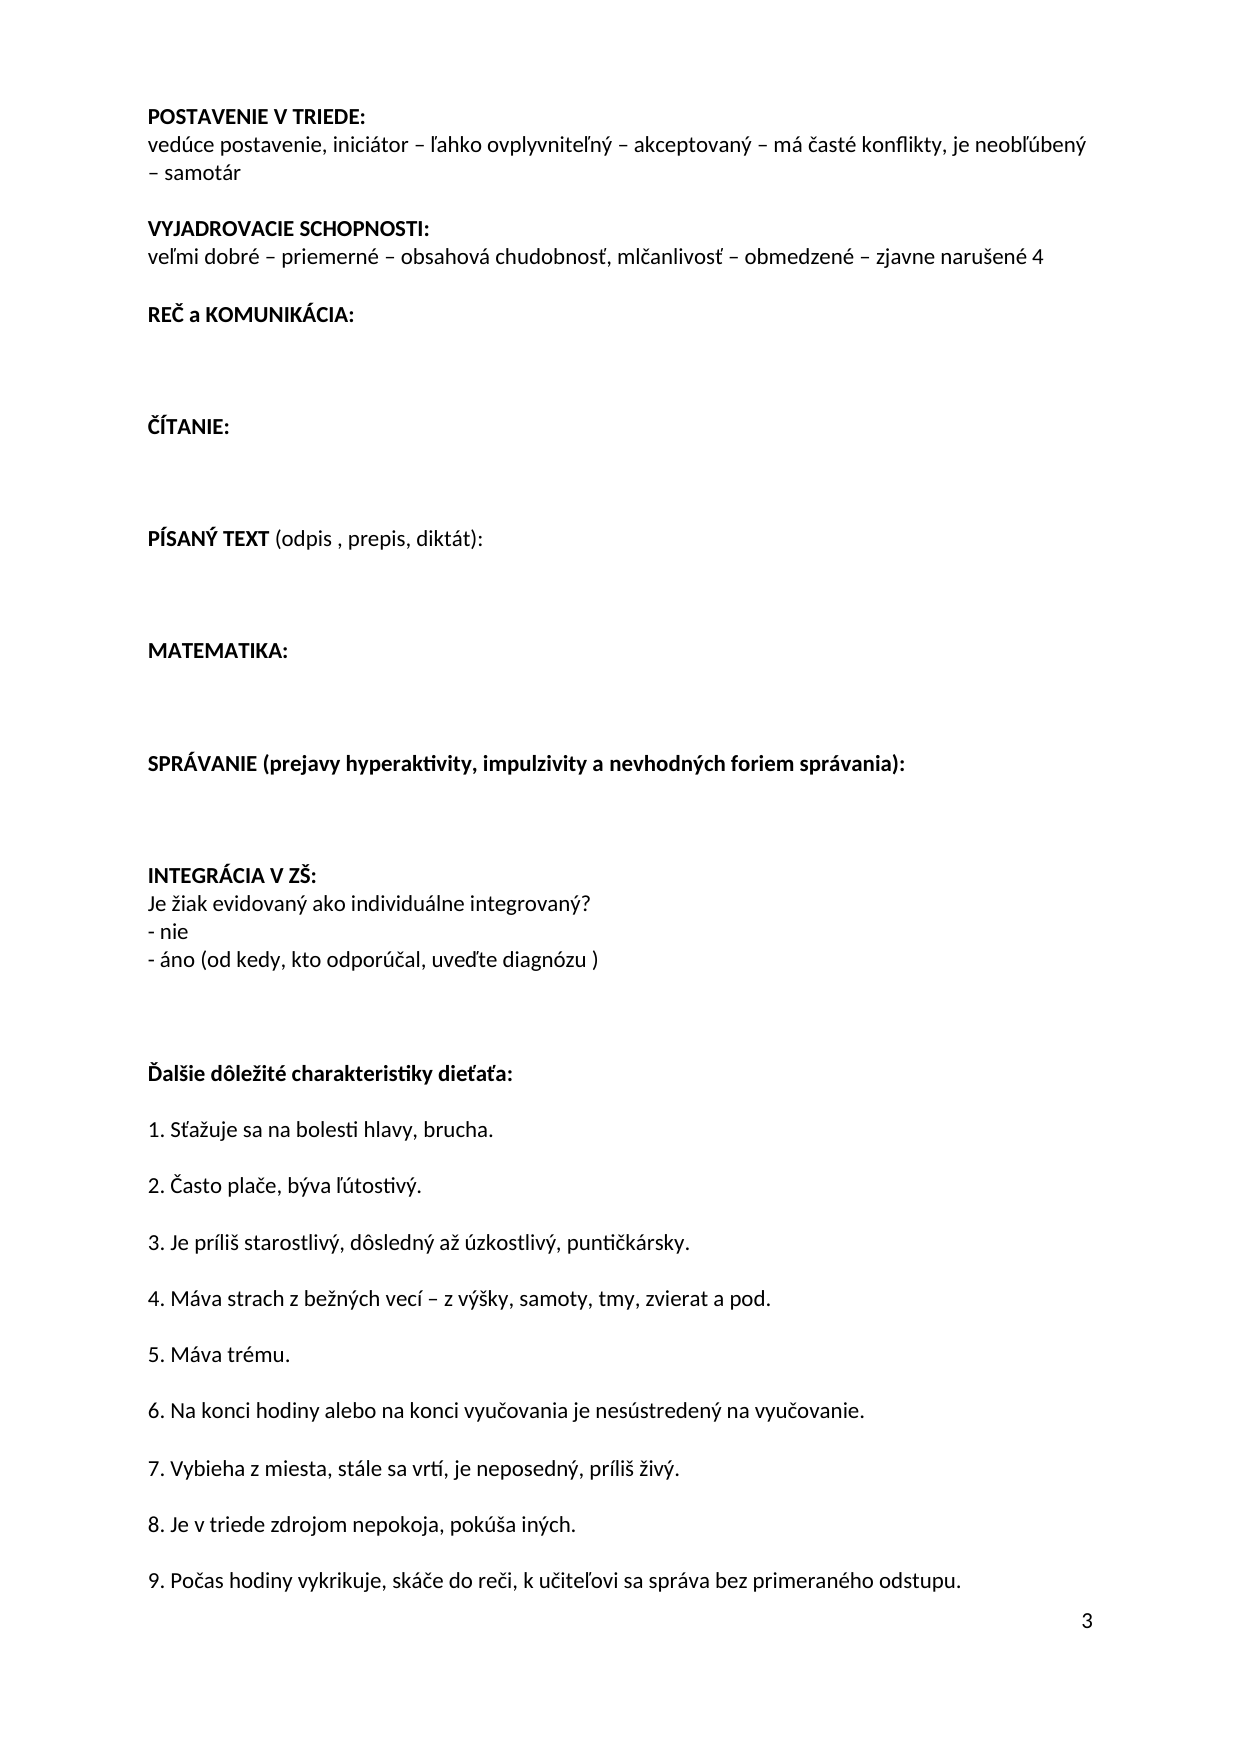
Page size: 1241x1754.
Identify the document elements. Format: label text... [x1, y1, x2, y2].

text VYJADROVACIE SCHOPNOSTI: [148, 214, 1093, 242]
text vedúce postavenie, iniciátor – ľahko ovplyvniteľný – akceptovaný – má časté konflikty, je neobľúbený – samotár [148, 130, 1093, 186]
text - nie [148, 917, 1093, 945]
text INTEGRÁCIA V ZŠ: [148, 861, 1093, 889]
text REČ a KOMUNIKÁCIA: [148, 300, 1093, 328]
text ČÍTANIE: [148, 412, 1093, 441]
text veľmi dobré – priemerné – obsahová chudobnosť, mlčanlivosť – obmedzené – zjavne narušené 4 [148, 242, 1093, 270]
text POSTAVENIE V TRIEDE: [148, 102, 1093, 130]
text 1. Sťažuje sa na bolesti hlavy, brucha. [148, 1116, 1093, 1143]
text 7. Vybieha z miesta, stále sa vrtí, je neposedný, príliš živý. [148, 1454, 1093, 1482]
text PÍSANÝ TEXT (odpis , prepis, diktát): [148, 524, 1093, 553]
text 4. Máva strach z bežných vecí – z výšky, samoty, tmy, zvierat a pod. [148, 1284, 1093, 1312]
text 2. Často plače, býva ľútostivý. [148, 1172, 1093, 1199]
text 3. Je príliš starostlivý, dôsledný až úzkostlivý, puntičkársky. [148, 1228, 1093, 1256]
text Je žiak evidovaný ako individuálne integrovaný? [148, 889, 1093, 917]
text Ďalšie dôležité charakteristiky dieťaťa: [148, 1059, 1093, 1087]
text MATEMATIKA: [148, 637, 1093, 665]
text 8. Je v triede zdrojom nepokoja, pokúša iných. [148, 1510, 1093, 1538]
text 6. Na konci hodiny alebo na konci vyučovania je nesústredený na vyučovanie. [148, 1396, 1093, 1424]
text SPRÁVANIE (prejavy hyperaktivity, impulzivity a nevhodných foriem správania): [148, 749, 1093, 777]
text - áno (od kedy, kto odporúčal, uveďte diagnózu ) [148, 945, 1093, 973]
text 9. Počas hodiny vykrikuje, skáče do reči, k učiteľovi sa správa bez primeraného odstupu. [148, 1566, 1093, 1594]
text 5. Máva trému. [148, 1340, 1093, 1368]
